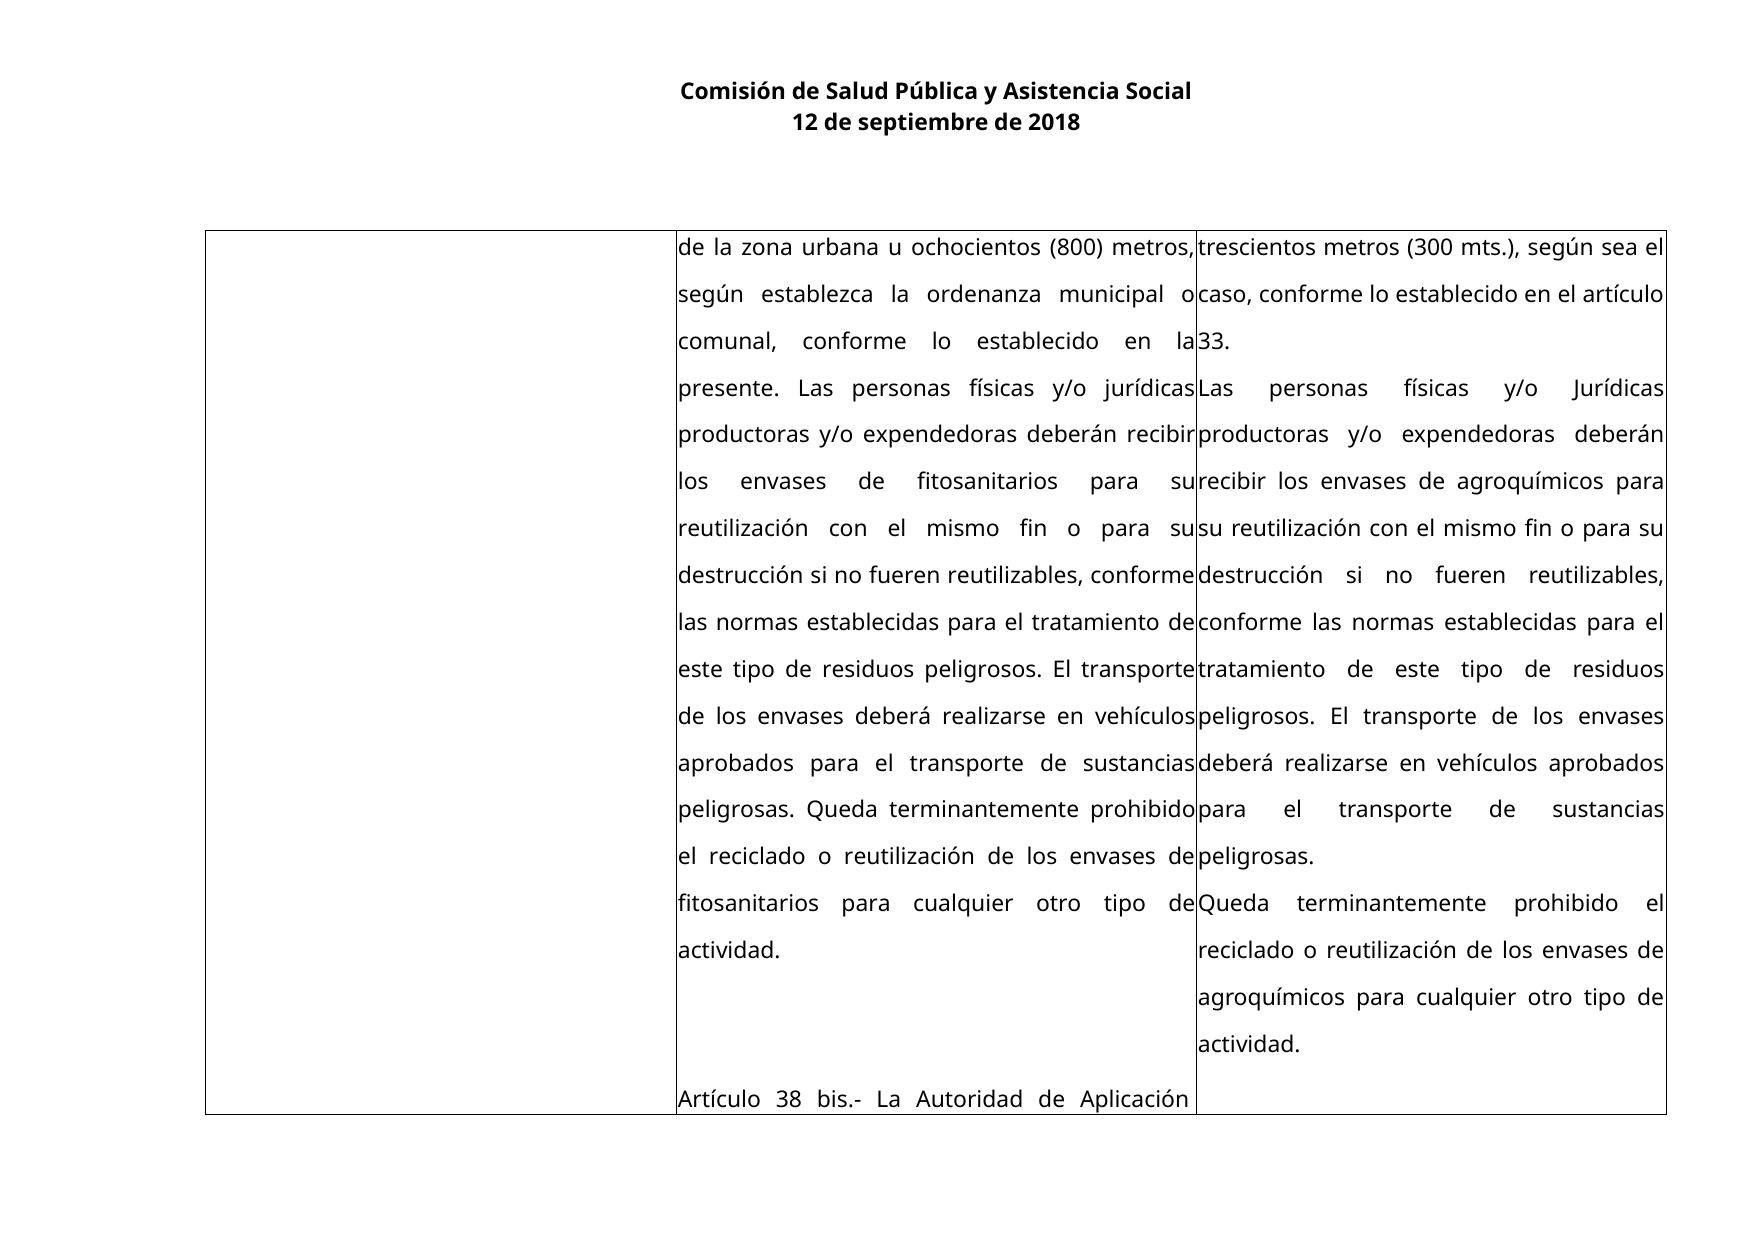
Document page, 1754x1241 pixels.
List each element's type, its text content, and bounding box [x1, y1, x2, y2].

table_cell trescientos metros (300 mts.), según sea el caso, conforme lo establecido en el artículo 33. Las personas físicas y/o Jurídicas productoras y/o expendedoras deberán recibir los envases de agroquímicos para su reutilización con el mismo fin o para su destrucción si no fueren reutilizables, conforme las normas establecidas para el tratamiento de este tipo de residuos peligrosos. El transporte de los envases deberá realizarse en vehículos aprobados para el transporte de sustancias peligrosas. Queda terminantemente prohibido el reciclado o reutilización de los envases de agroquímicos para cualquier otro tipo de actividad. [1197, 231, 1666, 1114]
table_cell [206, 231, 676, 1114]
table_cell de la zona urbana u ochocientos (800) metros, según establezca la ordenanza municipal o comunal, conforme lo establecido en la presente. Las personas físicas y/o jurídicas productoras y/o expendedoras deberán recibir los envases de fitosanitarios para su reutilización con el mismo fin o para su destrucción si no fueren reutilizables, conforme las normas establecidas para el tratamiento de este tipo de residuos peligrosos. El transporte de los envases deberá realizarse en vehículos aprobados para el transporte de sustancias peligrosas. Queda terminantemente prohibido el reciclado o reutilización de los envases de fitosanitarios para cualquier otro tipo de actividad. Artículo 38 bis.- La Autoridad de Aplicación [677, 231, 1196, 1114]
